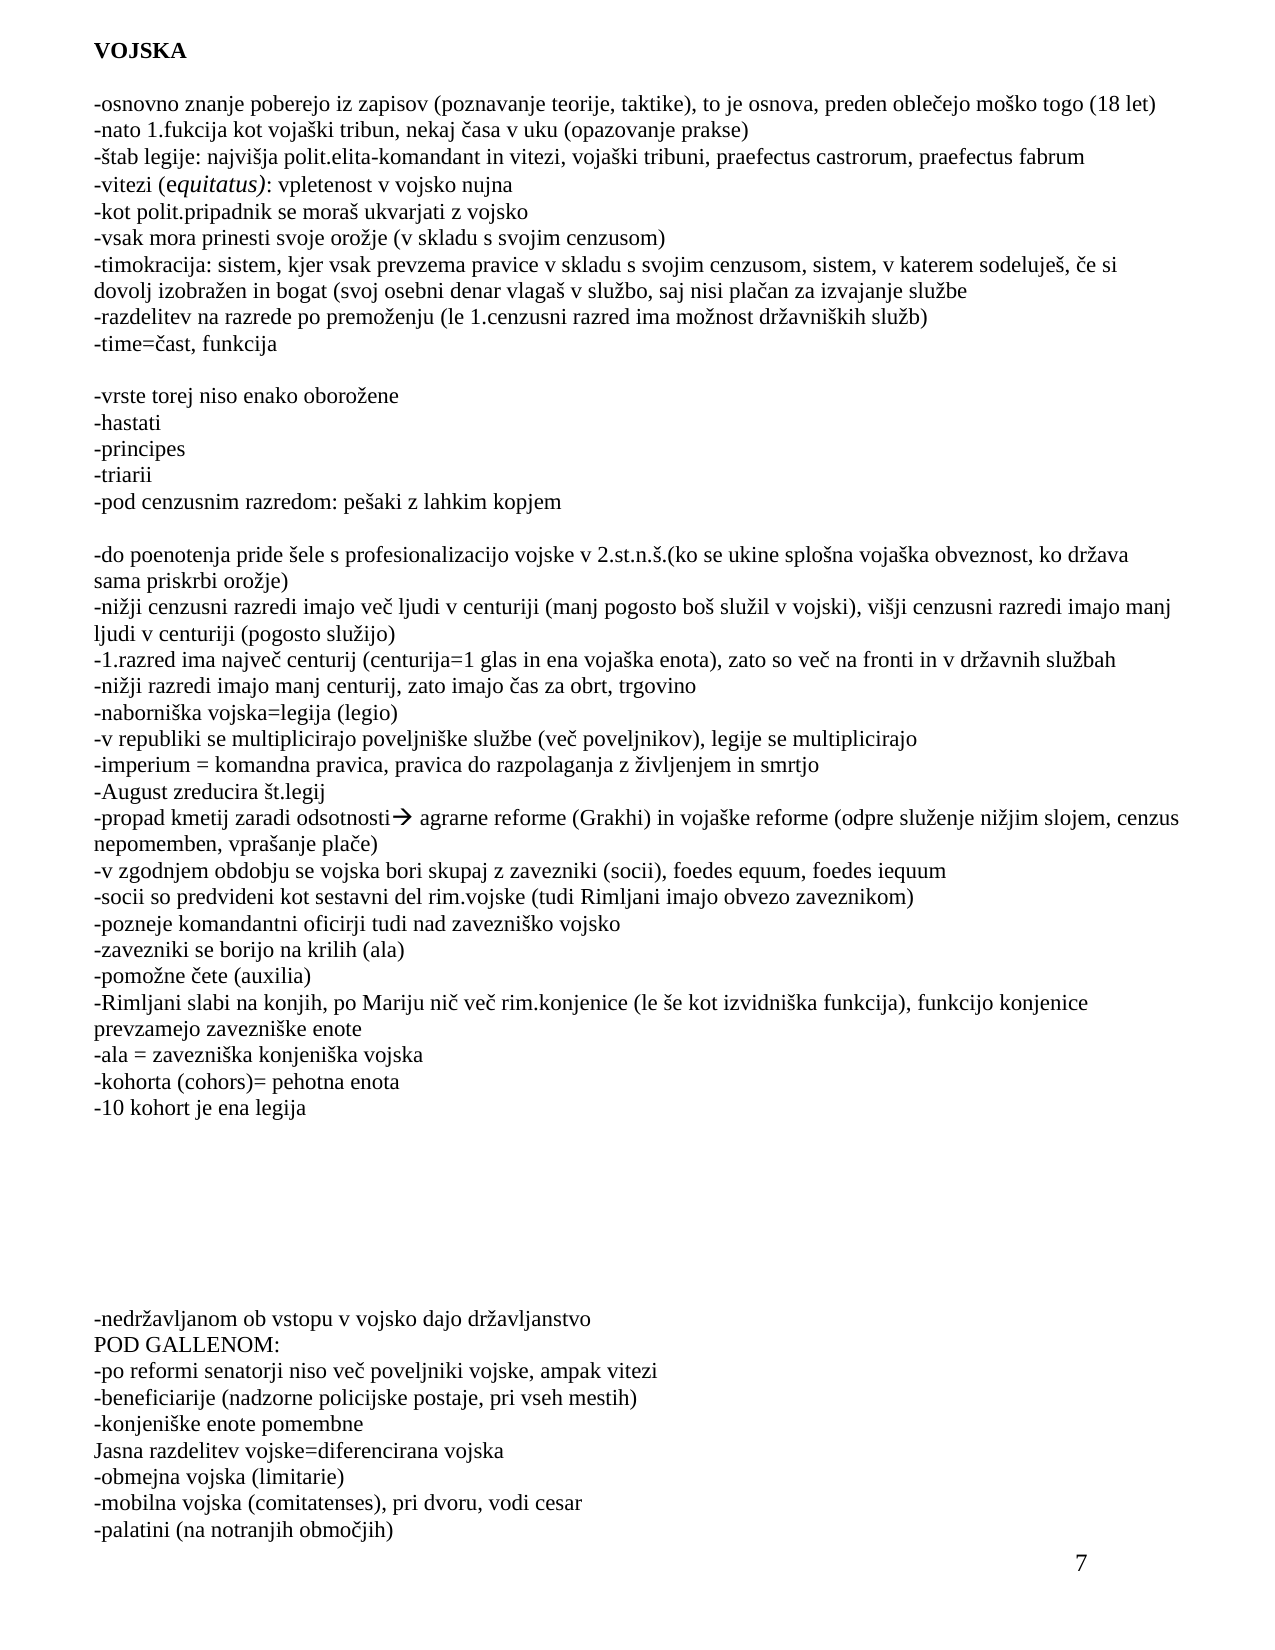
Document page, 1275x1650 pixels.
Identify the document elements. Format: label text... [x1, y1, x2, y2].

text -ala = zavezniška konjeniška vojska [94, 1041, 1181, 1068]
text -obmejna vojska (limitarie) [94, 1463, 1181, 1489]
text -po reformi senatorji niso več poveljniki vojske, ampak vitezi [94, 1358, 1181, 1384]
text -pozneje komandantni oficirji tudi nad zavezniško vojsko [94, 909, 1181, 936]
text -kohorta (cohors)= pehotna enota [94, 1068, 1181, 1094]
text -razdelitev na razrede po premoženju (le 1.cenzusni razred ima možnost državniških služb) [94, 303, 1181, 330]
text -beneficiarije (nadzorne policijske postaje, pri vseh mestih) [94, 1384, 1181, 1410]
text -socii so predvideni kot sestavni del rim.vojske (tudi Rimljani imajo obvezo zaveznikom) [94, 883, 1181, 909]
text -do poenotenja pride šele s profesionalizacijo vojske v 2.st.n.š.(ko se ukine splošna vojaška obveznost, ko država sama priskrbi orožje) [94, 541, 1181, 593]
text -vsak mora prinesti svoje orožje (v skladu s svojim cenzusom) [94, 224, 1181, 251]
text -konjeniške enote pomembne [94, 1410, 1181, 1437]
text VOJSKA [94, 37, 1181, 64]
text -mobilna vojska (comitatenses), pri dvoru, vodi cesar [94, 1489, 1181, 1516]
text -nato 1.fukcija kot vojaški tribun, nekaj časa v uku (opazovanje prakse) [94, 117, 1181, 143]
text -palatini (na notranjih območjih) [94, 1516, 1181, 1542]
text -pod cenzusnim razredom: pešaki z lahkim kopjem [94, 488, 1181, 514]
text -zavezniki se borijo na krilih (ala) [94, 936, 1181, 962]
text -naborniška vojska=legija (legio) [94, 699, 1181, 725]
text -v republiki se multiplicirajo poveljniške službe (več poveljnikov), legije se multiplicirajo [94, 725, 1181, 751]
text -Rimljani slabi na konjih, po Mariju nič več rim.konjenice (le še kot izvidniška funkcija), funkcijo konjenice prevzamejo zavezniške enote [94, 989, 1181, 1041]
text -1.razred ima največ centurij (centurija=1 glas in ena vojaška enota), zato so več na fronti in v državnih službah [94, 646, 1181, 672]
text -10 kohort je ena legija [94, 1094, 1181, 1120]
text -osnovno znanje poberejo iz zapisov (poznavanje teorije, taktike), to je osnova, preden oblečejo moško togo (18 let) [94, 90, 1181, 117]
text -nižji razredi imajo manj centurij, zato imajo čas za obrt, trgovino [94, 672, 1181, 699]
text -imperium = komandna pravica, pravica do razpolaganja z življenjem in smrtjo [94, 751, 1181, 778]
text -kot polit.pripadnik se moraš ukvarjati z vojsko [94, 198, 1181, 224]
text Jasna razdelitev vojske=diferencirana vojska [94, 1437, 1181, 1463]
text -vitezi (equitatus): vpletenost v vojsko nujna [94, 169, 1181, 198]
text -principes [94, 435, 1181, 462]
text -August zreducira št.legij [94, 778, 1181, 804]
text -propad kmetij zaradi odsotnosti agrarne reforme (Grakhi) in vojaške reforme (odpre služenje nižjim slojem, cenzus nepomemben, vprašanje plače) [94, 804, 1181, 857]
text -vrste torej niso enako oborožene [94, 382, 1181, 409]
text -nižji cenzusni razredi imajo več ljudi v centuriji (manj pogosto boš služil v vojski), višji cenzusni razredi imajo manj ljudi v centuriji (pogosto služijo) [94, 593, 1181, 646]
text -v zgodnjem obdobju se vojska bori skupaj z zavezniki (socii), foedes equum, foedes iequum [94, 857, 1181, 883]
text -štab legije: najvišja polit.elita-komandant in vitezi, vojaški tribuni, praefectus castrorum, praefectus fabrum [94, 143, 1181, 169]
text -timokracija: sistem, kjer vsak prevzema pravice v skladu s svojim cenzusom, sistem, v katerem sodeluješ, če si dovolj izobražen in bogat (svoj osebni denar vlagaš v službo, saj nisi plačan za izvajanje službe [94, 251, 1181, 303]
text POD GALLENOM: [94, 1331, 1181, 1358]
text -nedržavljanom ob vstopu v vojsko dajo državljanstvo [94, 1305, 1181, 1331]
text -time=čast, funkcija [94, 330, 1181, 356]
text -triarii [94, 462, 1181, 488]
text -pomožne čete (auxilia) [94, 962, 1181, 989]
text -hastati [94, 409, 1181, 435]
